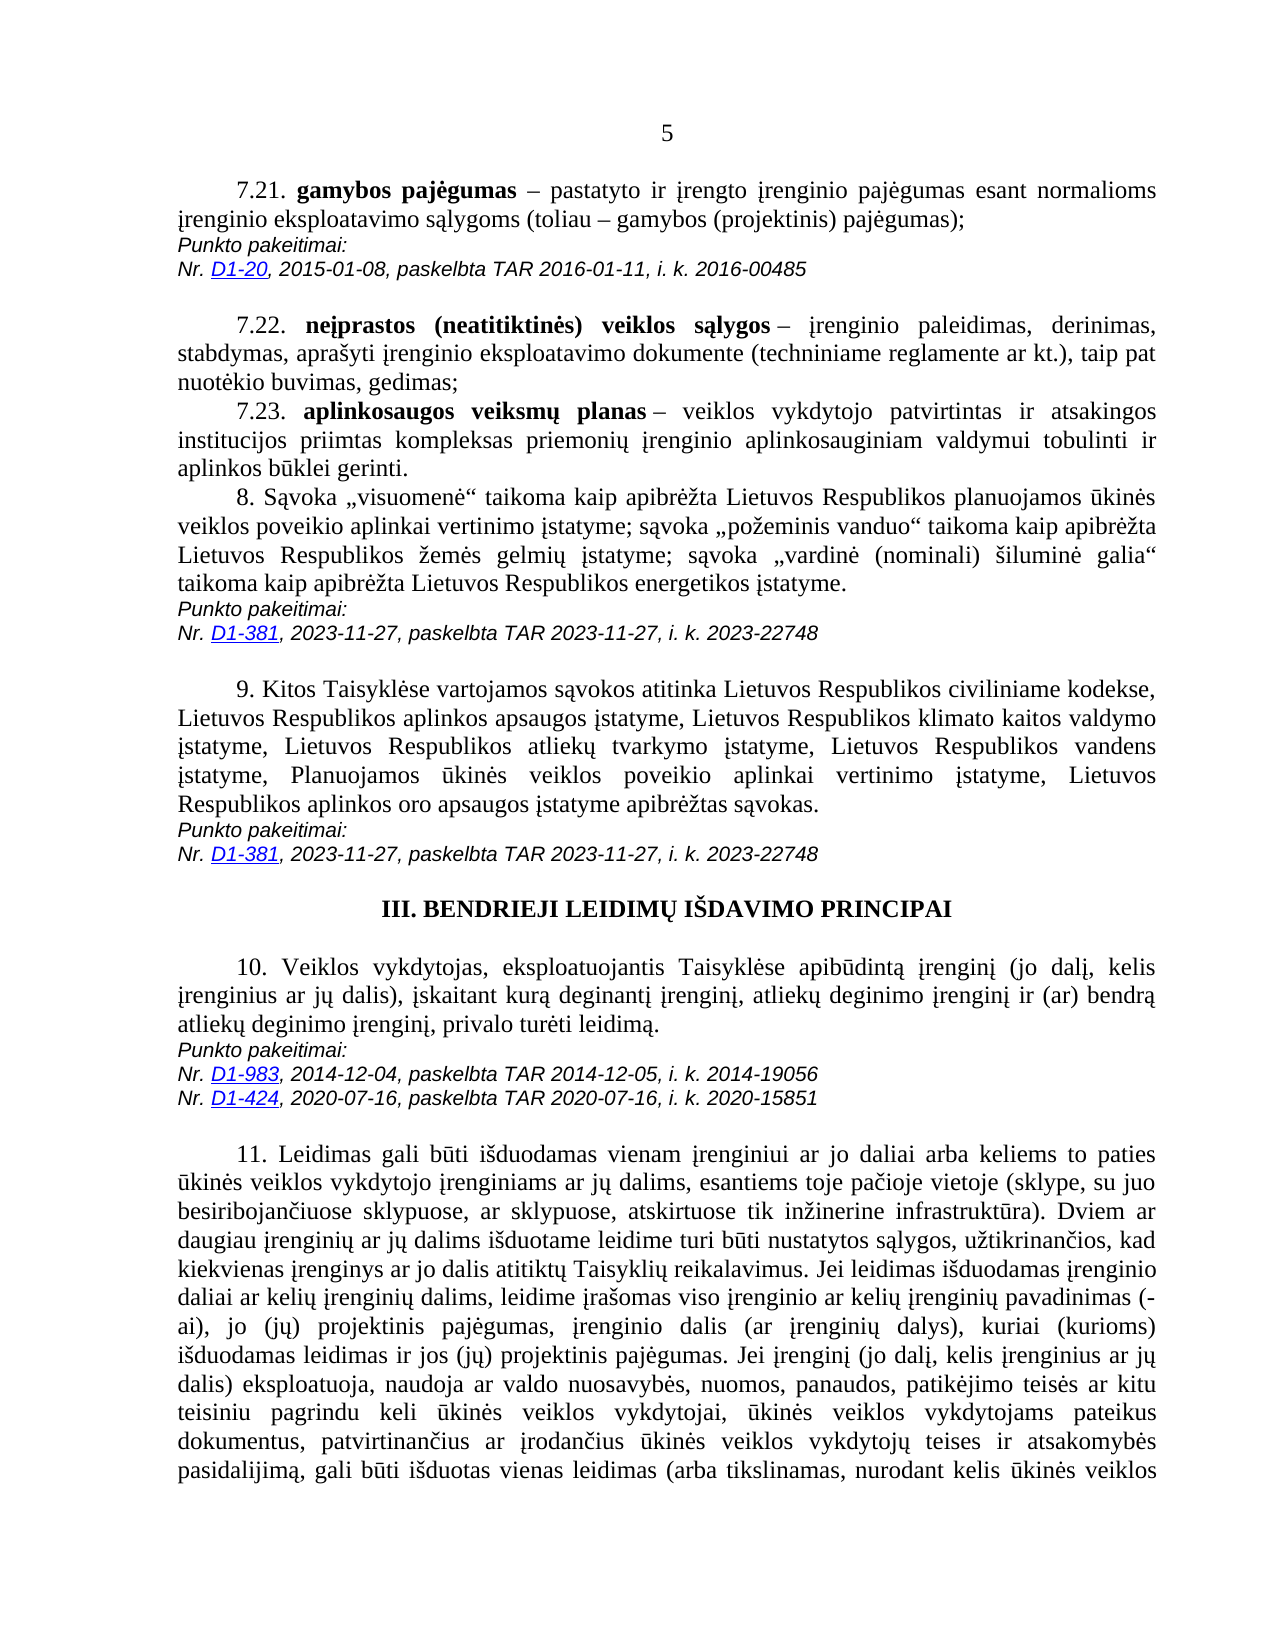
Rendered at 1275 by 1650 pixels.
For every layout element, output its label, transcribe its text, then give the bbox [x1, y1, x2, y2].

text 7.23. aplinkosaugos veiksmų planas – veiklos vykdytojo patvirtintas ir atsakingos institucijos priimtas kompleksas priemonių įrenginio aplinkosauginiam valdymui tobulinti ir aplinkos būklei gerinti. [177, 396, 1157, 482]
text 11. Leidimas gali būti išduodamas vienam įrenginiui ar jo daliai arba keliems to paties ūkinės veiklos vykdytojo įrenginiams ar jų dalims, esantiems toje pačioje vietoje (sklype, su juo besiribojančiuose sklypuose, ar sklypuose, atskirtuose tik inžinerine infrastruktūra). Dviem ar daugiau įrenginių ar jų dalims išduotame leidime turi būti nustatytos sąlygos, užtikrinančios, kad kiekvienas įrenginys ar jo dalis atitiktų Taisyklių reikalavimus. Jei leidimas išduodamas įrenginio daliai ar kelių įrenginių dalims, leidime įrašomas viso įrenginio ar kelių įrenginių pavadinimas (-ai), jo (jų) projektinis pajėgumas, įrenginio dalis (ar įrenginių dalys), kuriai (kurioms) išduodamas leidimas ir jos (jų) projektinis pajėgumas. Jei įrenginį (jo dalį, kelis įrenginius ar jų dalis) eksploatuoja, naudoja ar valdo nuosavybės, nuomos, panaudos, patikėjimo teisės ar kitu teisiniu pagrindu keli ūkinės veiklos vykdytojai, ūkinės veiklos vykdytojams pateikus dokumentus, patvirtinančius ar įrodančius ūkinės veiklos vykdytojų teises ir atsakomybės pasidalijimą, gali būti išduotas vienas leidimas (arba tikslinamas, nurodant kelis ūkinės veiklos [177, 1139, 1157, 1484]
text 10. Veiklos vykdytojas, eksploatuojantis Taisyklėse apibūdintą įrenginį (jo dalį, kelis įrenginius ar jų dalis), įskaitant kurą deginantį įrenginį, atliekų deginimo įrenginį ir (ar) bendrą atliekų deginimo įrenginį, privalo turėti leidimą. [177, 952, 1157, 1038]
text 7.22. neįprastos (neatitiktinės) veiklos sąlygos – įrenginio paleidimas, derinimas, stabdymas, aprašyti įrenginio eksploatavimo dokumente (techniniame reglamente ar kt.), taip pat nuotėkio buvimas, gedimas; [177, 310, 1157, 396]
text Nr. D1-983, 2014-12-04, paskelbta TAR 2014-12-05, i. k. 2014-19056 [177, 1062, 1157, 1086]
text 7.21. gamybos pajėgumas – pastatyto ir įrengto įrenginio pajėgumas esant normalioms įrenginio eksploatavimo sąlygoms (toliau – gamybos (projektinis) pajėgumas); [177, 176, 1157, 233]
text Nr. D1-20, 2015-01-08, paskelbta TAR 2016-01-11, i. k. 2016-00485 [177, 257, 1157, 281]
text Punkto pakeitimai: [177, 818, 1157, 842]
text Punkto pakeitimai: [177, 1038, 1157, 1062]
text 8. Sąvoka „visuomenė“ taikoma kaip apibrėžta Lietuvos Respublikos planuojamos ūkinės veiklos poveikio aplinkai vertinimo įstatyme; sąvoka „požeminis vanduo“ taikoma kaip apibrėžta Lietuvos Respublikos žemės gelmių įstatyme; sąvoka „vardinė (nominali) šiluminė galia“ taikoma kaip apibrėžta Lietuvos Respublikos energetikos įstatyme. [177, 482, 1157, 597]
text Nr. D1-381, 2023-11-27, paskelbta TAR 2023-11-27, i. k. 2023-22748 [177, 621, 1157, 645]
text Punkto pakeitimai: [177, 597, 1157, 621]
text Nr. D1-381, 2023-11-27, paskelbta TAR 2023-11-27, i. k. 2023-22748 [177, 842, 1157, 866]
text 9. Kitos Taisyklėse vartojamos sąvokos atitinka Lietuvos Respublikos civiliniame kodekse, Lietuvos Respublikos aplinkos apsaugos įstatyme, Lietuvos Respublikos klimato kaitos valdymo įstatyme, Lietuvos Respublikos atliekų tvarkymo įstatyme, Lietuvos Respublikos vandens įstatyme, Planuojamos ūkinės veiklos poveikio aplinkai vertinimo įstatyme, Lietuvos Respublikos aplinkos oro apsaugos įstatyme apibrėžtas sąvokas. [177, 674, 1157, 818]
text Punkto pakeitimai: [177, 233, 1157, 257]
text III. BENDRIEJI LEIDIMŲ IŠDAVIMO PRINCIPAI [177, 894, 1157, 923]
text Nr. D1-424, 2020-07-16, paskelbta TAR 2020-07-16, i. k. 2020-15851 [177, 1086, 1157, 1110]
